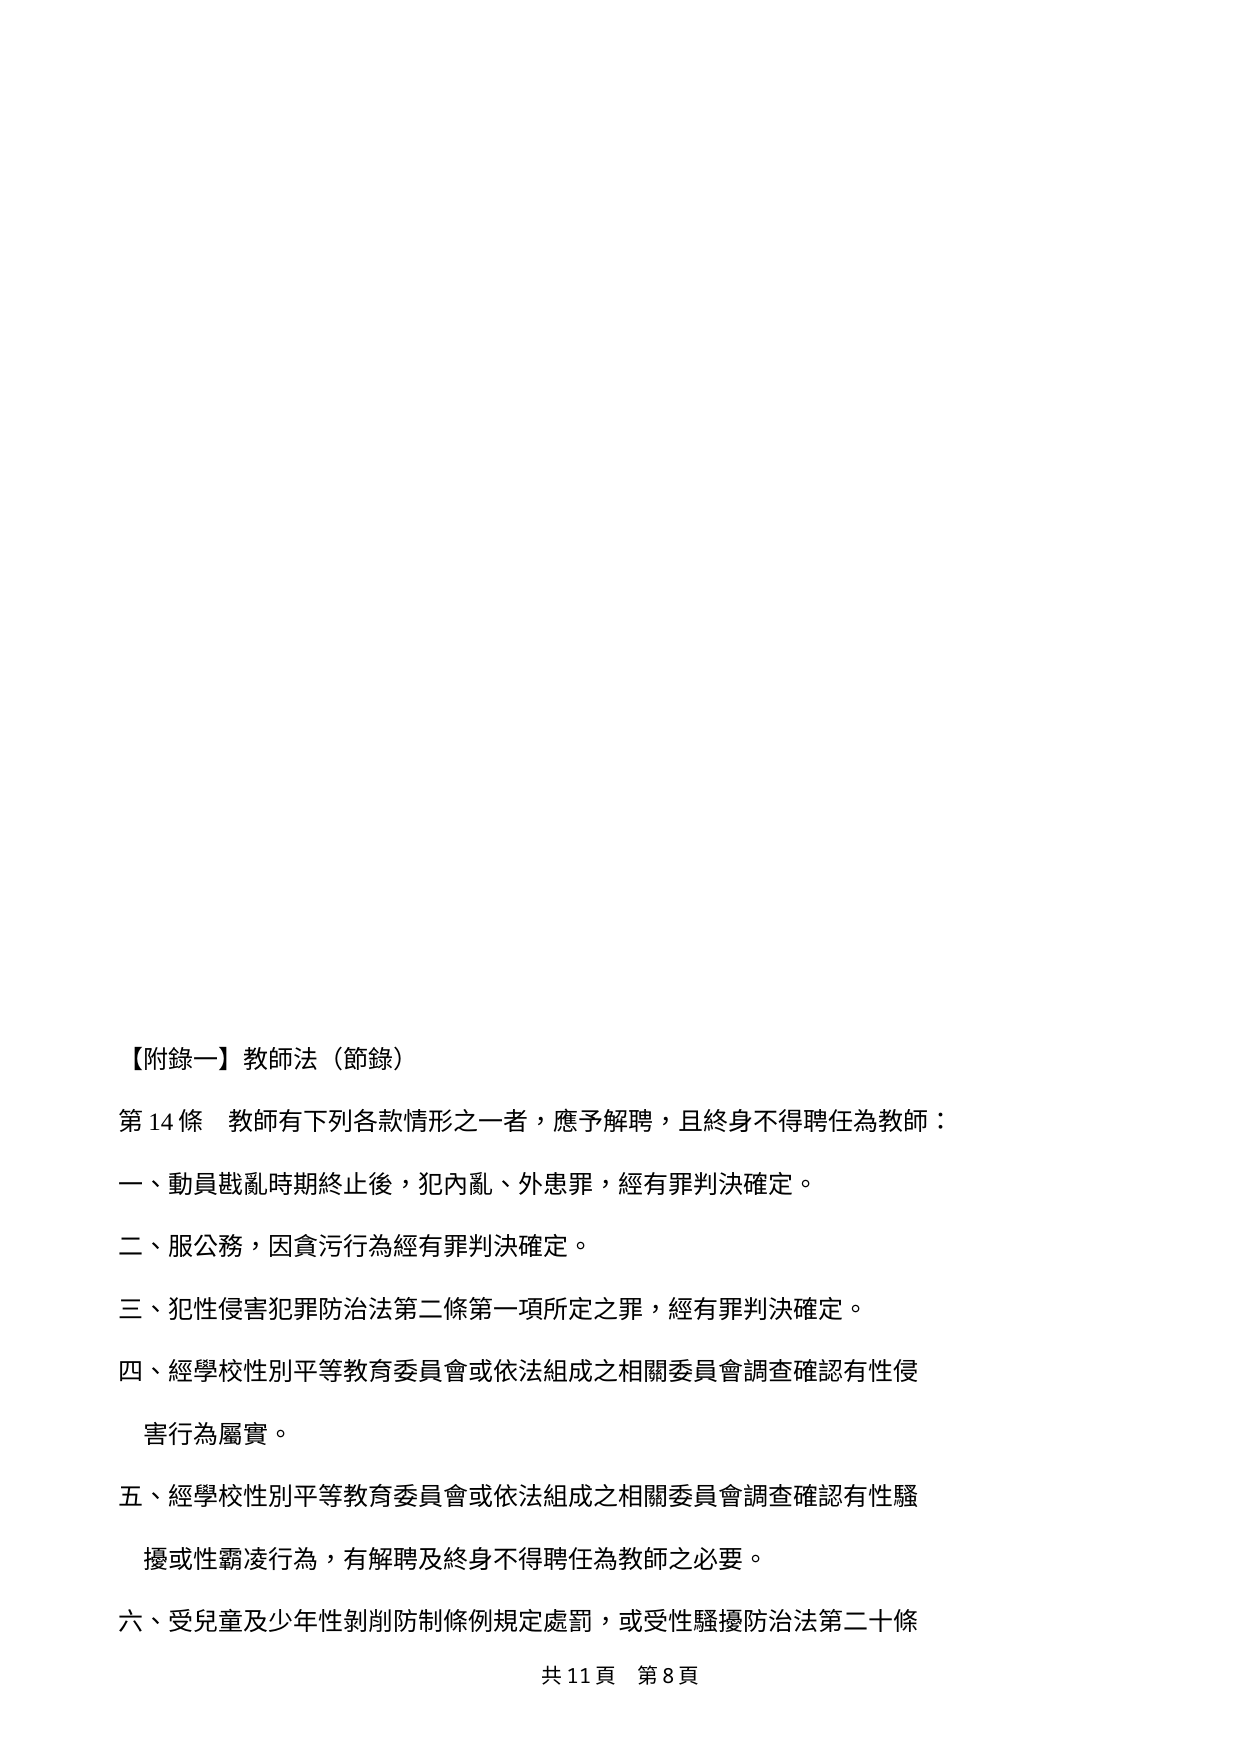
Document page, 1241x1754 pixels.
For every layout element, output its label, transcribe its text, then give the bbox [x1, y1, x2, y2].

text 第14條 教師有下列各款情形之一者，應予解聘，且終身不得聘任為教師： [118, 1078, 1122, 1141]
text 【附錄一】教師法（節錄） [118, 1016, 1122, 1078]
text 四、經學校性別平等教育委員會或依法組成之相關委員會調查確認有性侵 [118, 1328, 1122, 1391]
text 五、經學校性別平等教育委員會或依法組成之相關委員會調查確認有性騷 [118, 1453, 1122, 1516]
text 一、動員戡亂時期終止後，犯內亂、外患罪，經有罪判決確定。 [118, 1141, 1122, 1203]
text 六、受兒童及少年性剝削防制條例規定處罰，或受性騷擾防治法第二十條 [118, 1578, 1122, 1641]
text 害行為屬實。 [118, 1391, 1122, 1453]
text 擾或性霸凌行為，有解聘及終身不得聘任為教師之必要。 [118, 1516, 1122, 1578]
text 三、犯性侵害犯罪防治法第二條第一項所定之罪，經有罪判決確定。 [118, 1266, 1122, 1328]
text 二、服公務，因貪污行為經有罪判決確定。 [118, 1203, 1122, 1266]
